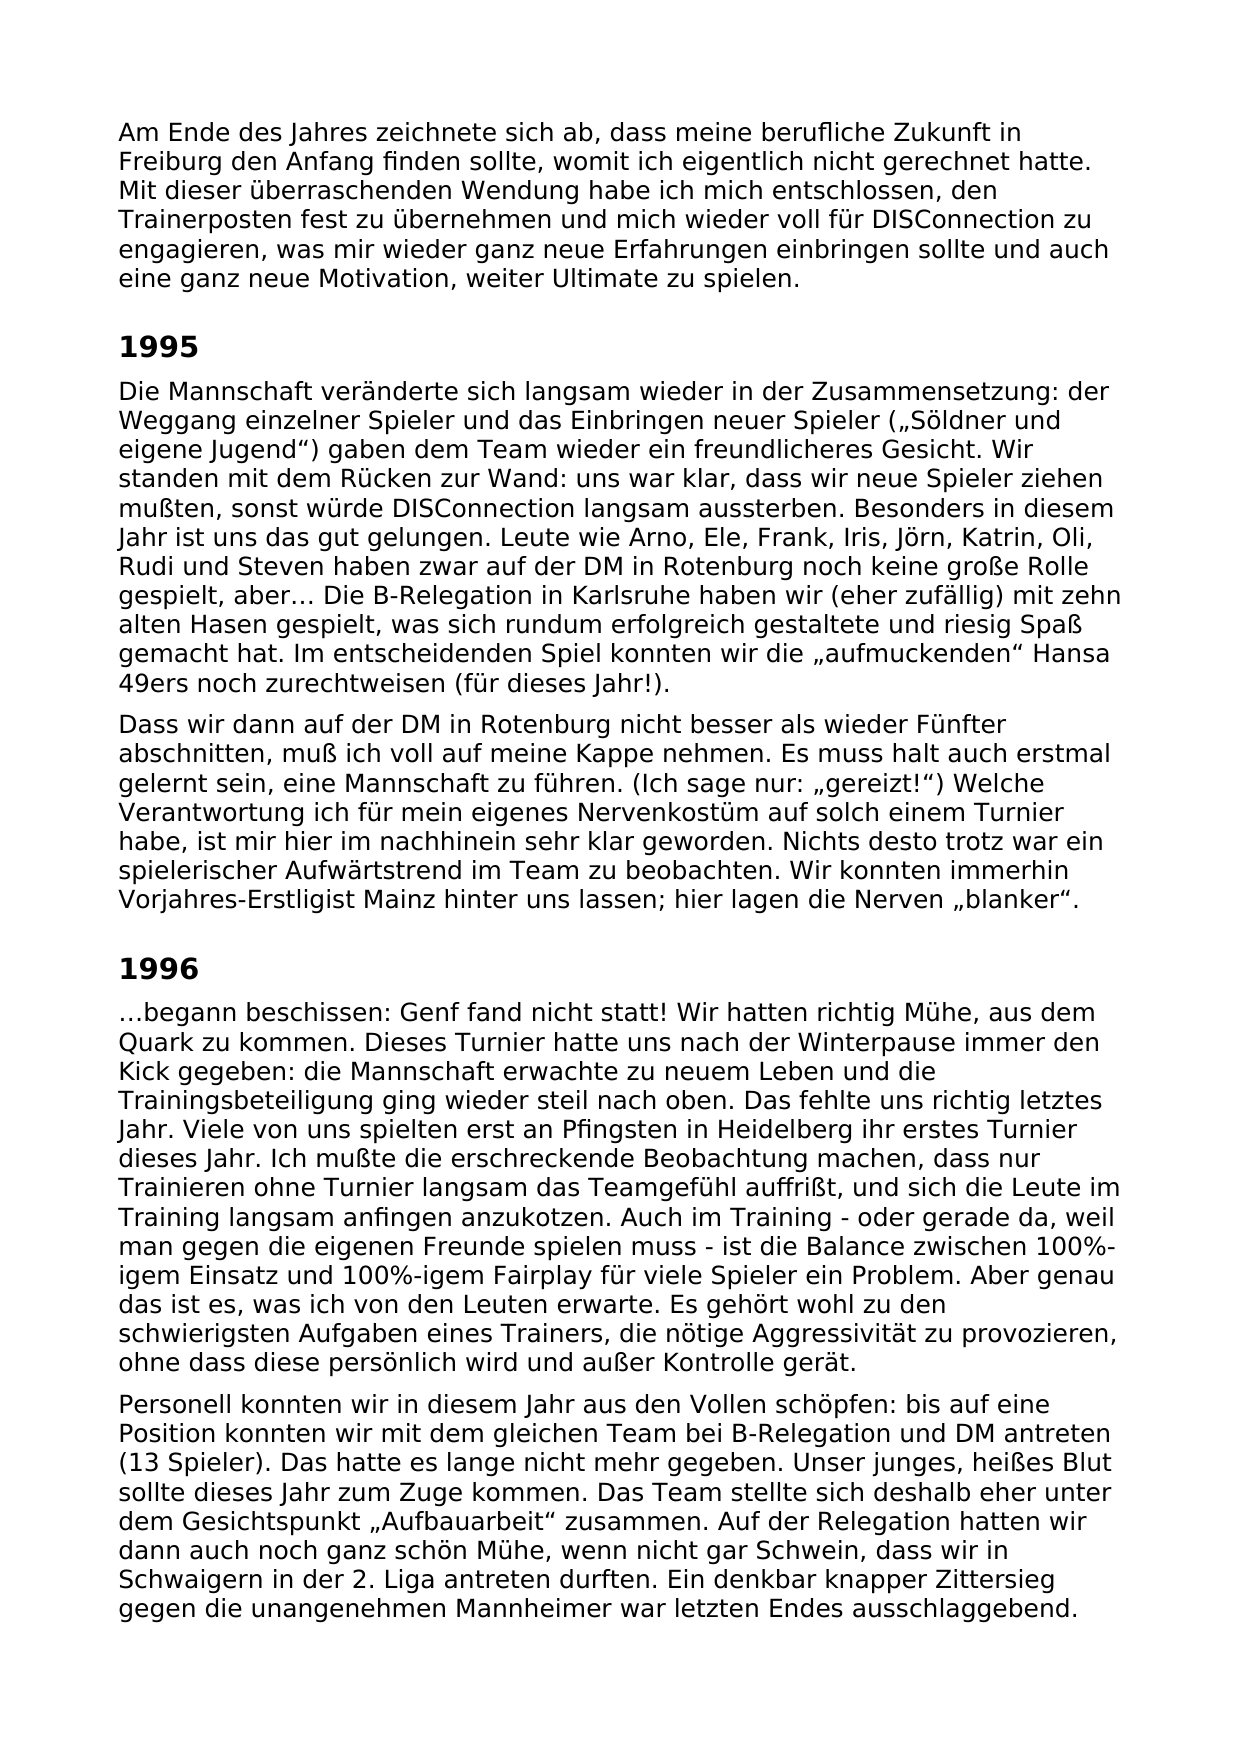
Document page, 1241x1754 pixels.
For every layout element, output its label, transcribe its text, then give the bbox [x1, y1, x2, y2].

subtitle 1995 [118, 331, 1122, 364]
text Personell konnten wir in diesem Jahr aus den Vollen schöpfen: bis auf eine Position konnten wir mit dem gleichen Team bei B-Relegation und DM antreten (13 Spieler). Das hatte es lange nicht mehr gegeben. Unser junges, heißes Blut sollte dieses Jahr zum Zuge kommen. Das Team stellte sich deshalb eher unter dem Gesichtspunkt „Aufbauarbeit“ zusammen. Auf der Relegation hatten wir dann auch noch ganz schön Mühe, wenn nicht gar Schwein, dass wir in Schwaigern in der 2. Liga antreten durften. Ein denkbar knapper Zittersieg gegen die unangenehmen Mannheimer war letzten Endes ausschlaggebend. [118, 1390, 1122, 1623]
text Am Ende des Jahres zeichnete sich ab, dass meine berufliche Zukunft in Freiburg den Anfang finden sollte, womit ich eigentlich nicht gerechnet hatte. Mit dieser überraschenden Wendung habe ich mich entschlossen, den Trainerposten fest zu übernehmen und mich wieder voll für DISConnection zu engagieren, was mir wieder ganz neue Erfahrungen einbringen sollte und auch eine ganz neue Motivation, weiter Ultimate zu spielen. [118, 118, 1122, 293]
text Die Mannschaft veränderte sich langsam wieder in der Zusammensetzung: der Weggang einzelner Spieler und das Einbringen neuer Spieler („Söldner und eigene Jugend“) gaben dem Team wieder ein freundlicheres Gesicht. Wir standen mit dem Rücken zur Wand: uns war klar, dass wir neue Spieler ziehen mußten, sonst würde DISConnection langsam aussterben. Besonders in diesem Jahr ist uns das gut gelungen. Leute wie Arno, Ele, Frank, Iris, Jörn, Katrin, Oli, Rudi und Steven haben zwar auf der DM in Rotenburg noch keine große Rolle gespielt, aber… Die B-Relegation in Karlsruhe haben wir (eher zufällig) mit zehn alten Hasen gespielt, was sich rundum erfolgreich gestaltete und riesig Spaß gemacht hat. Im entscheidenden Spiel konnten wir die „aufmuckenden“ Hansa 49ers noch zurechtweisen (für dieses Jahr!). [118, 377, 1122, 698]
subtitle 1996 [118, 952, 1122, 986]
text …begann beschissen: Genf fand nicht statt! Wir hatten richtig Mühe, aus dem Quark zu kommen. Dieses Turnier hatte uns nach der Winterpause immer den Kick gegeben: die Mannschaft erwachte zu neuem Leben und die Trainingsbeteiligung ging wieder steil nach oben. Das fehlte uns richtig letztes Jahr. Viele von uns spielten erst an Pfingsten in Heidelberg ihr erstes Turnier dieses Jahr. Ich mußte die erschreckende Beobachtung machen, dass nur Trainieren ohne Turnier langsam das Teamgefühl auffrißt, und sich die Leute im Training langsam anfingen anzukotzen. Auch im Training - oder gerade da, weil man gegen die eigenen Freunde spielen muss - ist die Balance zwischen 100%-igem Einsatz und 100%-igem Fairplay für viele Spieler ein Problem. Aber genau das ist es, was ich von den Leuten erwarte. Es gehört wohl zu den schwierigsten Aufgaben eines Trainers, die nötige Aggressivität zu provozieren, ohne dass diese persönlich wird und außer Kontrolle gerät. [118, 998, 1122, 1378]
text Dass wir dann auf der DM in Rotenburg nicht besser als wieder Fünfter abschnitten, muß ich voll auf meine Kappe nehmen. Es muss halt auch erstmal gelernt sein, eine Mannschaft zu führen. (Ich sage nur: „gereizt!“) Welche Verantwortung ich für mein eigenes Nervenkostüm auf solch einem Turnier habe, ist mir hier im nachhinein sehr klar geworden. Nichts desto trotz war ein spielerischer Aufwärtstrend im Team zu beobachten. Wir konnten immerhin Vorjahres-Erstligist Mainz hinter uns lassen; hier lagen die Nerven „blanker“. [118, 710, 1122, 914]
